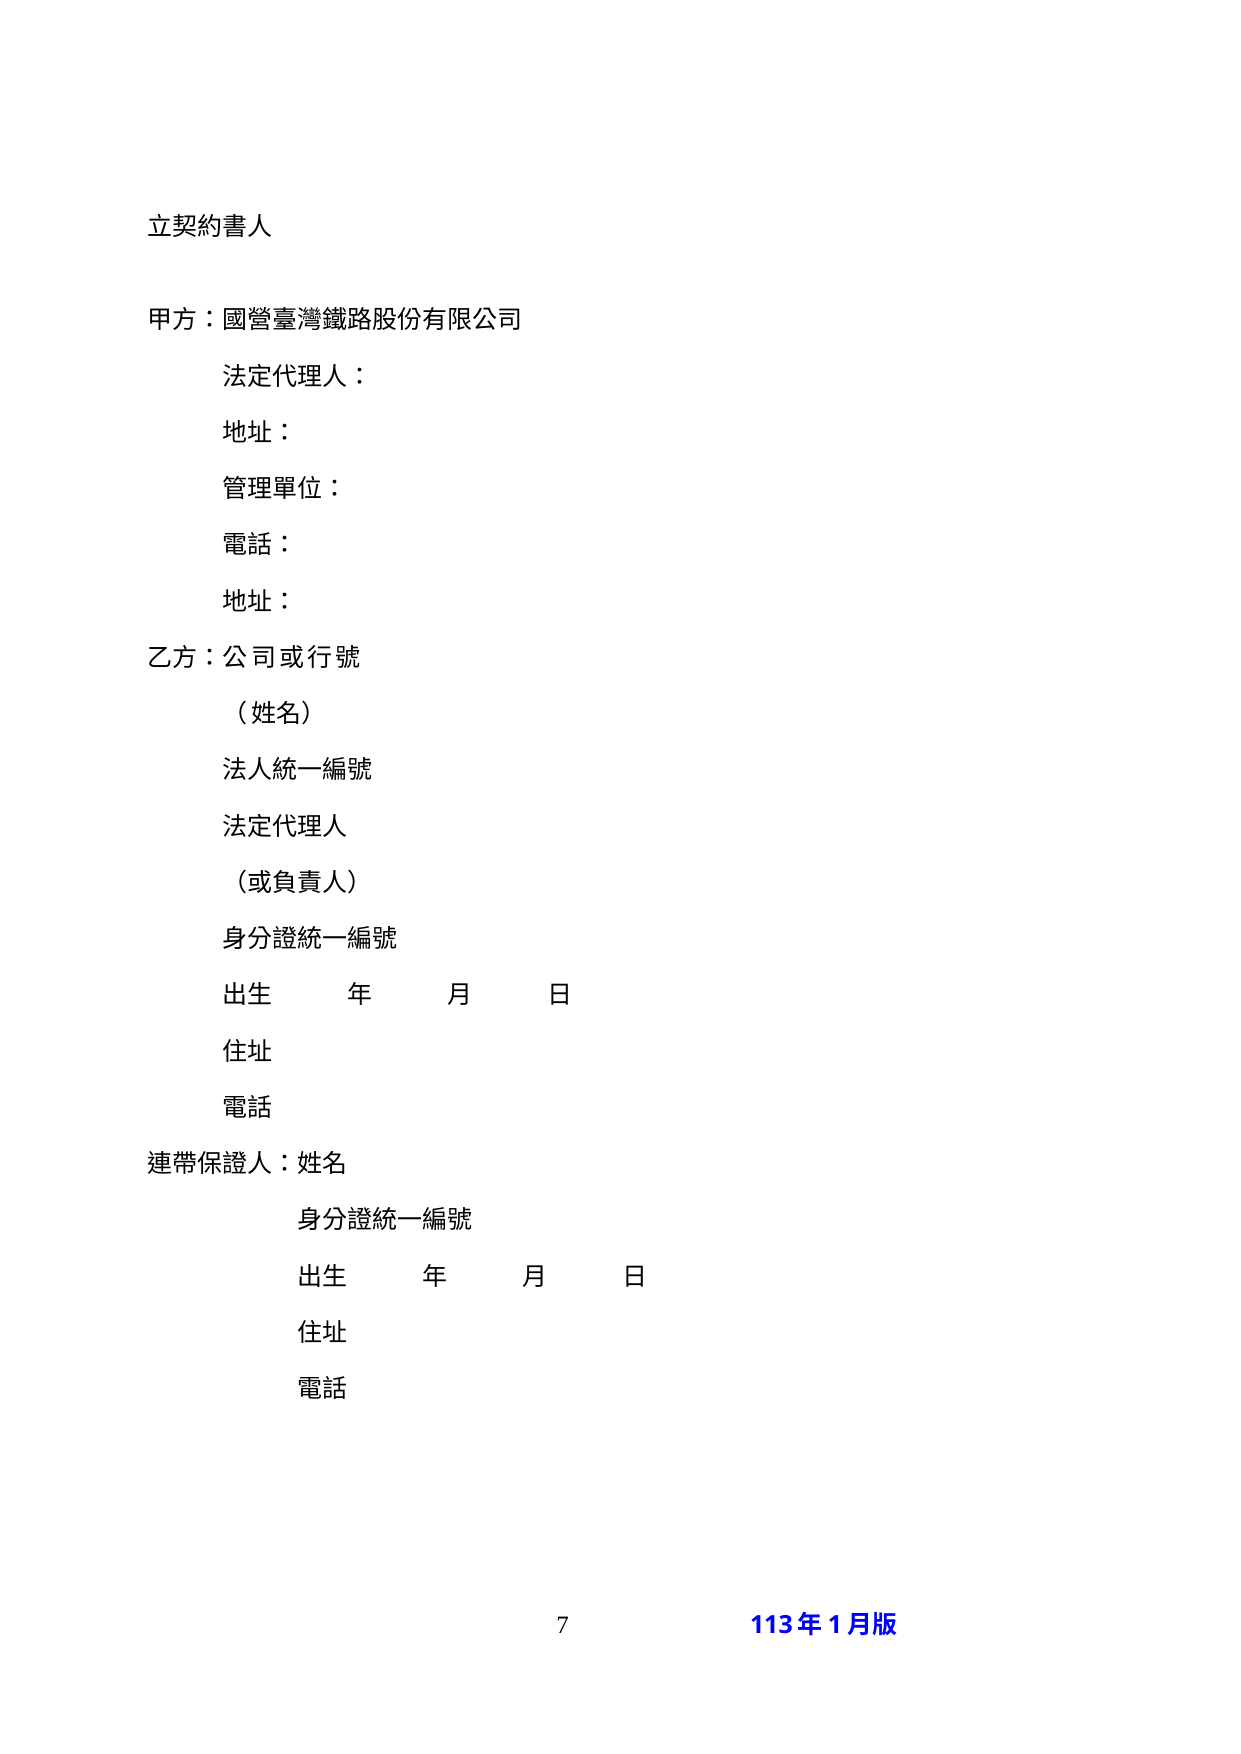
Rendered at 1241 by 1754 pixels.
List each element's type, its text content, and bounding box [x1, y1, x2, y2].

text 電話 [223, 1087, 1092, 1124]
text 管理單位： [223, 468, 1092, 505]
text 法定代理人 [223, 805, 1092, 843]
text 出生 年 月 日 [223, 974, 1092, 1012]
text 地址： [223, 412, 1092, 449]
text 電話 [298, 1368, 1092, 1405]
text 住址 [223, 1030, 1092, 1068]
text 身分證統一編號 [223, 918, 1092, 955]
text 連帶保證人：姓名 [148, 1143, 1092, 1180]
text 甲方：國營臺灣鐵路股份有限公司 [148, 299, 1092, 337]
text 身分證統一編號 [298, 1199, 1092, 1237]
text （姓名） [223, 693, 1092, 730]
text 住址 [298, 1312, 1092, 1349]
text 立契約書人 [148, 205, 1092, 243]
text 地址： [223, 580, 1092, 618]
text 法人統一編號 [223, 749, 1092, 787]
text 電話： [223, 524, 1092, 562]
text 出生 年 月 日 [298, 1255, 1092, 1293]
text （或負責人） [223, 862, 1092, 899]
text 法定代理人： [223, 355, 1092, 393]
text 乙方：公司或行號 [148, 637, 1092, 674]
